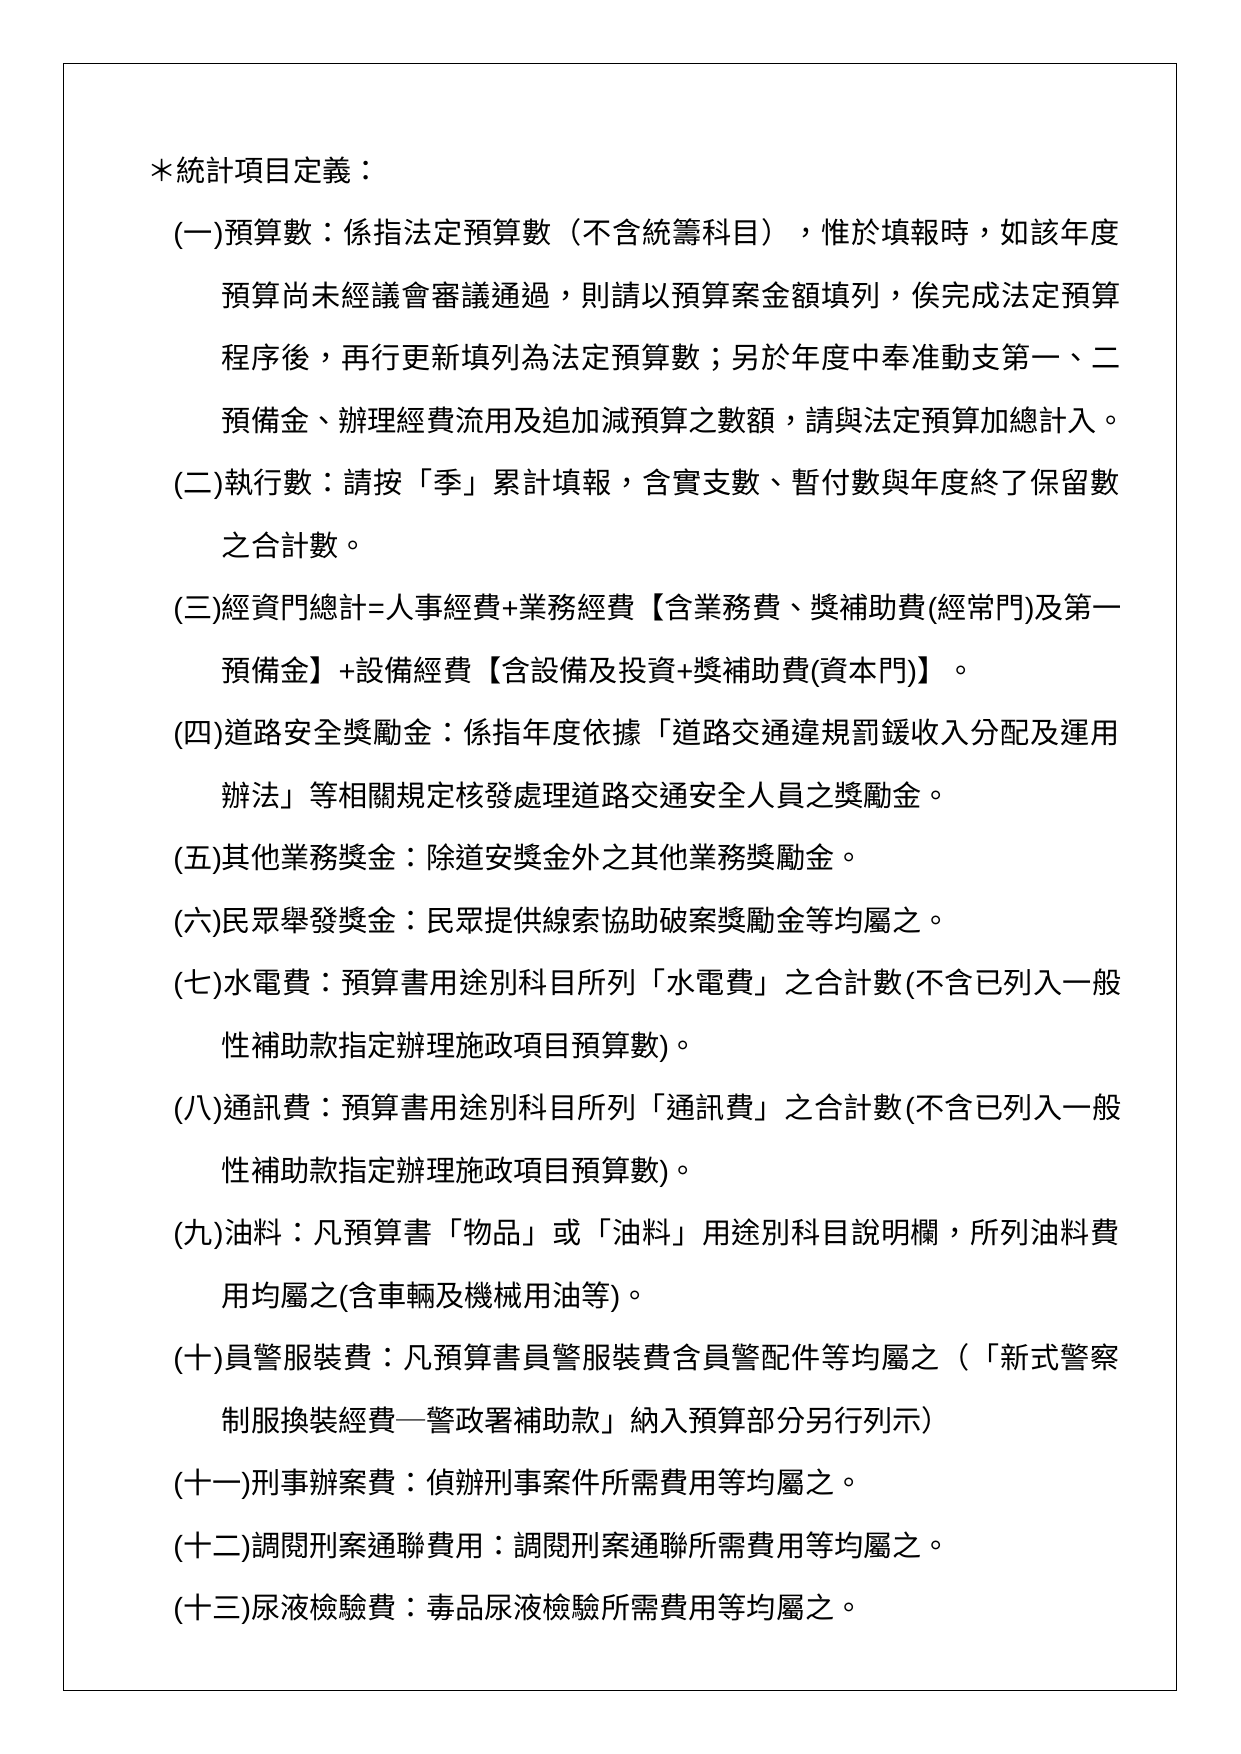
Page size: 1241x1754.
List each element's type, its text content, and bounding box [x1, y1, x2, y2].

text ＊統計項目定義： [118, 127, 1122, 189]
text (十一)刑事辦案費：偵辦刑事案件所需費用等均屬之。 [173, 1439, 1122, 1502]
text (七)水電費：預算書用途別科目所列「水電費」之合計數(不含已列入一般性補助款指定辦理施政項目預算數)。 [173, 939, 1122, 1064]
text (一)預算數：係指法定預算數（不含統籌科目），惟於填報時，如該年度預算尚未經議會審議通過，則請以預算案金額填列，俟完成法定預算程序後，再行更新填列為法定預算數；另於年度中奉准動支第一、二預備金、辦理經費流用及追加減預算之數額，請與法定預算加總計入。 [173, 189, 1122, 439]
text (二)執行數：請按「季」累計填報，含實支數、暫付數與年度終了保留數之合計數。 [173, 439, 1122, 564]
text (三)經資門總計=人事經費+業務經費【含業務費、獎補助費(經常門)及第一預備金】+設備經費【含設備及投資+獎補助費(資本門)】。 [173, 564, 1122, 689]
text (十)員警服裝費：凡預算書員警服裝費含員警配件等均屬之（「新式警察制服換裝經費─警政署補助款」納入預算部分另行列示） [173, 1314, 1122, 1439]
text (八)通訊費：預算書用途別科目所列「通訊費」之合計數(不含已列入一般性補助款指定辦理施政項目預算數)。 [173, 1064, 1122, 1189]
text (九)油料：凡預算書「物品」或「油料」用途別科目說明欄，所列油料費用均屬之(含車輛及機械用油等)。 [173, 1189, 1122, 1314]
text (十三)尿液檢驗費：毒品尿液檢驗所需費用等均屬之。 [173, 1564, 1122, 1627]
text (四)道路安全獎勵金：係指年度依據「道路交通違規罰鍰收入分配及運用辦法」等相關規定核發處理道路交通安全人員之獎勵金。 [173, 689, 1122, 814]
text (六)民眾舉發獎金：民眾提供線索協助破案獎勵金等均屬之。 [173, 877, 1122, 939]
text (十二)調閱刑案通聯費用：調閱刑案通聯所需費用等均屬之。 [173, 1502, 1122, 1564]
text (五)其他業務獎金：除道安獎金外之其他業務獎勵金。 [173, 814, 1122, 877]
